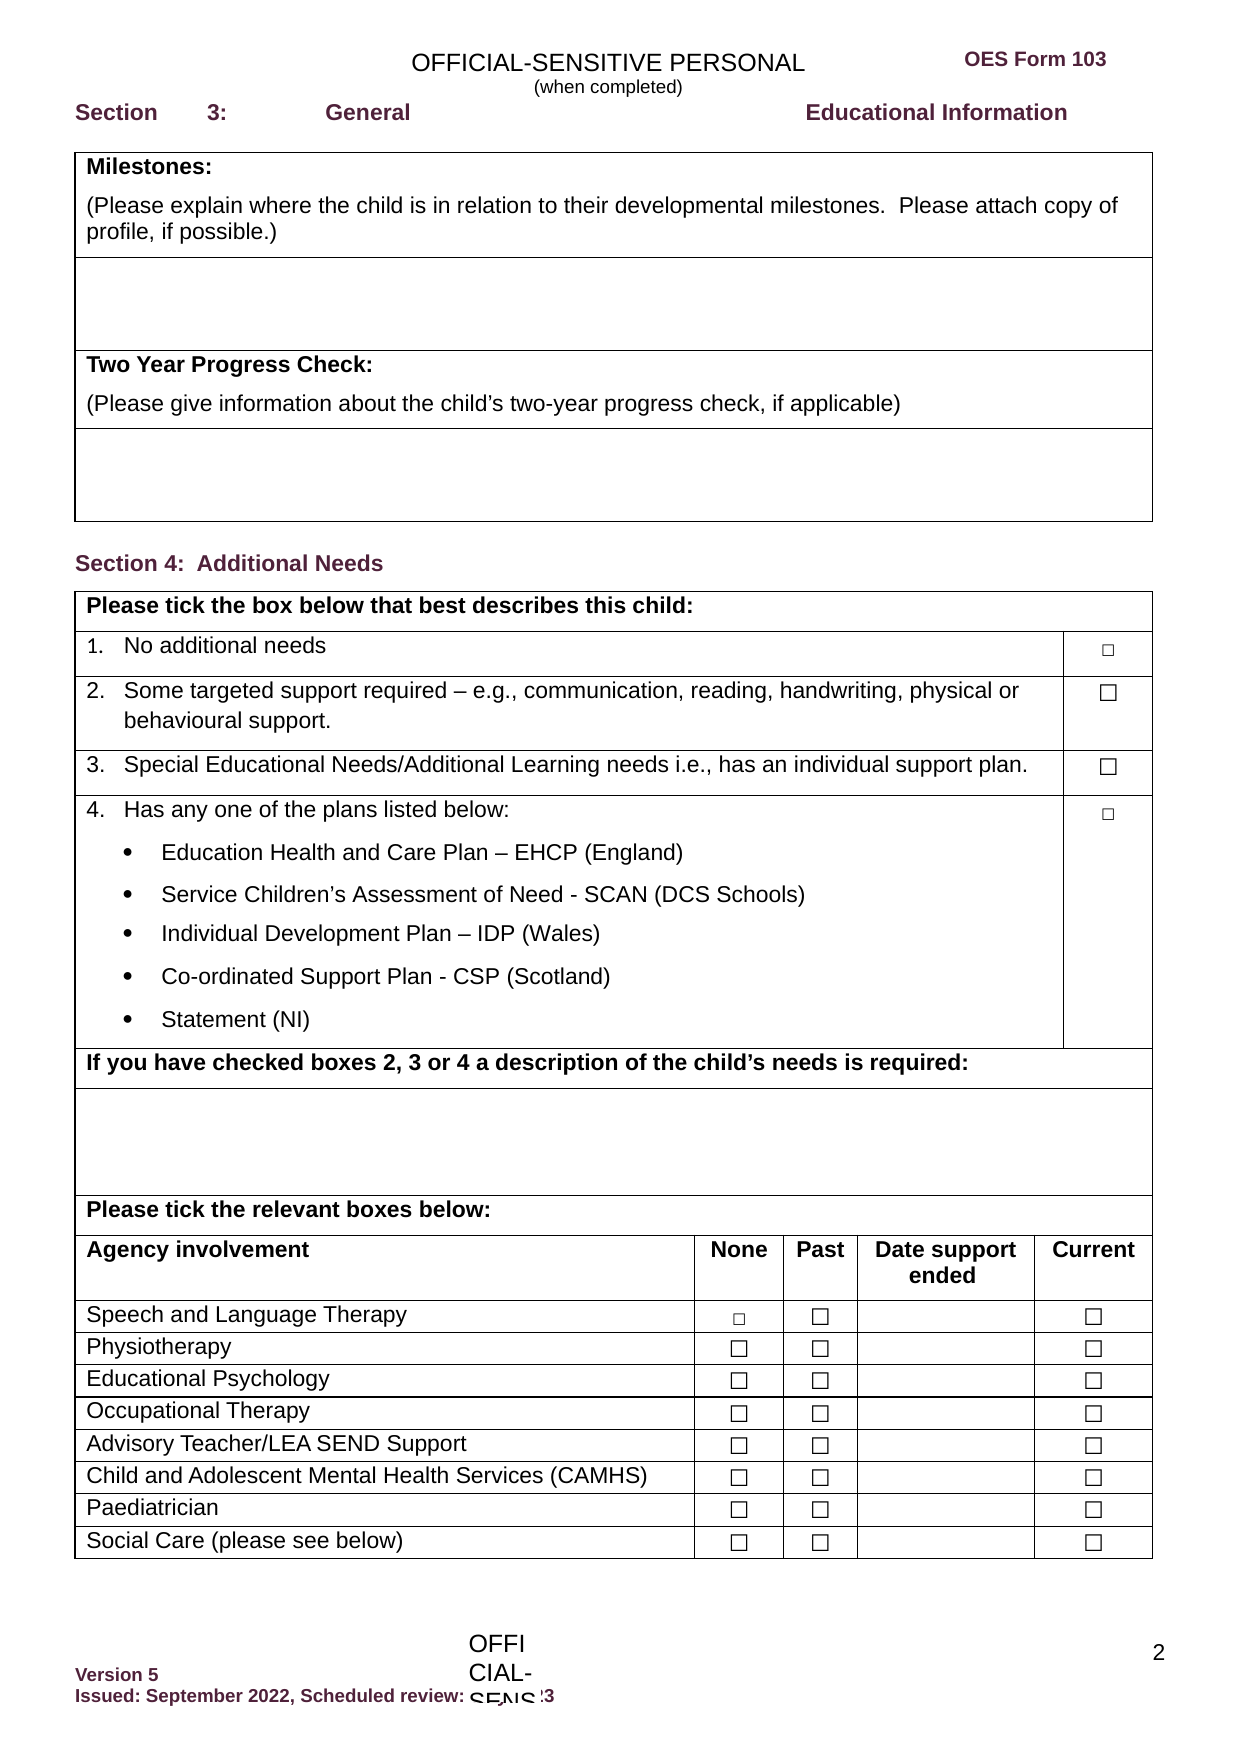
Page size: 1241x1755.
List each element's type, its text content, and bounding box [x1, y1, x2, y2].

table_cell [858, 1333, 1034, 1364]
table_cell ☐ [1035, 1398, 1152, 1429]
table_cell ☐ [695, 1462, 783, 1493]
table_cell ☐ [695, 1301, 783, 1332]
table_cell [858, 1494, 1034, 1526]
table_cell [858, 1301, 1034, 1332]
table_cell ☐ [695, 1430, 783, 1461]
table_cell [858, 1527, 1034, 1558]
table_header Milestones: (Please explain where the child is in relation to their developmental milestones. Please attach copy of profile, if possible.) [76, 153, 1152, 257]
table_cell If you have checked boxes 2, 3 or 4 a description of the child’s needs is required: [76, 1049, 1152, 1088]
table_cell ☐ [784, 1333, 857, 1364]
table_cell [858, 1462, 1034, 1493]
table_cell ☐ [1035, 1365, 1152, 1396]
table_cell ☐ [1064, 677, 1152, 750]
table_cell ☐ [1035, 1462, 1152, 1493]
table_cell Date support ended [858, 1236, 1034, 1299]
table_cell Physiotherapy [76, 1333, 694, 1364]
table_cell Past [784, 1236, 857, 1299]
table_cell ☐ [1035, 1494, 1152, 1526]
table_cell ☐ [784, 1301, 857, 1332]
table_cell ☐ [695, 1398, 783, 1429]
table_cell Educational Psychology [76, 1365, 694, 1396]
table_cell Advisory Teacher/LEA SEND Support [76, 1430, 694, 1461]
table_cell ☐ [1035, 1527, 1152, 1558]
table_cell Occupational Therapy [76, 1398, 694, 1429]
table_cell ☐ [695, 1333, 783, 1364]
table_cell ☐ [784, 1365, 857, 1396]
table_cell ☐ [1064, 632, 1152, 676]
table_cell [858, 1430, 1034, 1461]
table_cell Social Care (please see below) [76, 1527, 694, 1558]
table_cell ☐ [1035, 1333, 1152, 1364]
table_header Please tick the box below that best describes this child: [76, 592, 1152, 631]
table_cell None [695, 1236, 783, 1299]
table_cell [858, 1365, 1034, 1396]
table_cell ☐ [784, 1494, 857, 1526]
table_cell Two Year Progress Check: (Please give information about the child’s two-year progress check, if applicable) [76, 351, 1152, 428]
table_cell [76, 1089, 1152, 1194]
table_cell Special Educational Needs/Additional Learning needs i.e., has an individual support plan. [76, 751, 1063, 795]
table_cell ☐ [695, 1365, 783, 1396]
table_cell ☐ [1035, 1430, 1152, 1461]
text Section 3: General Educational Information [75, 99, 1165, 126]
table_cell ☐ [695, 1527, 783, 1558]
table_cell Some targeted support required – e.g., communication, reading, handwriting, physical or behavioural support. [76, 677, 1063, 750]
table_cell ☐ [784, 1398, 857, 1429]
table_cell Speech and Language Therapy [76, 1301, 694, 1332]
table_cell [858, 1398, 1034, 1429]
table_cell ☐ [1035, 1301, 1152, 1332]
table_cell [76, 429, 1152, 521]
table_cell ☐ [784, 1430, 857, 1461]
table_cell Current [1035, 1236, 1152, 1299]
table_cell Please tick the relevant boxes below: [76, 1196, 1152, 1234]
text Section 4: Additional Needs [75, 550, 1165, 576]
table_cell Agency involvement [76, 1236, 694, 1299]
table_cell ☐ [1064, 751, 1152, 795]
table_cell Child and Adolescent Mental Health Services (CAMHS) [76, 1462, 694, 1493]
table_cell Paediatrician [76, 1494, 694, 1526]
table_cell ☐ [784, 1462, 857, 1493]
table_cell ☐ [1064, 796, 1152, 1048]
table_cell Has any one of the plans listed below: Education Health and Care Plan – EHCP (England) Service Children’s Assessment of Need - SCAN (DCS Schools) Individual Development Plan – IDP (Wales) Co-ordinated Support Plan - CSP (Scotland) Statement (NI) [76, 796, 1063, 1048]
table_cell [76, 258, 1152, 349]
table_cell ☐ [784, 1527, 857, 1558]
table_cell No additional needs [76, 632, 1063, 676]
table_cell ☐ [695, 1494, 783, 1526]
